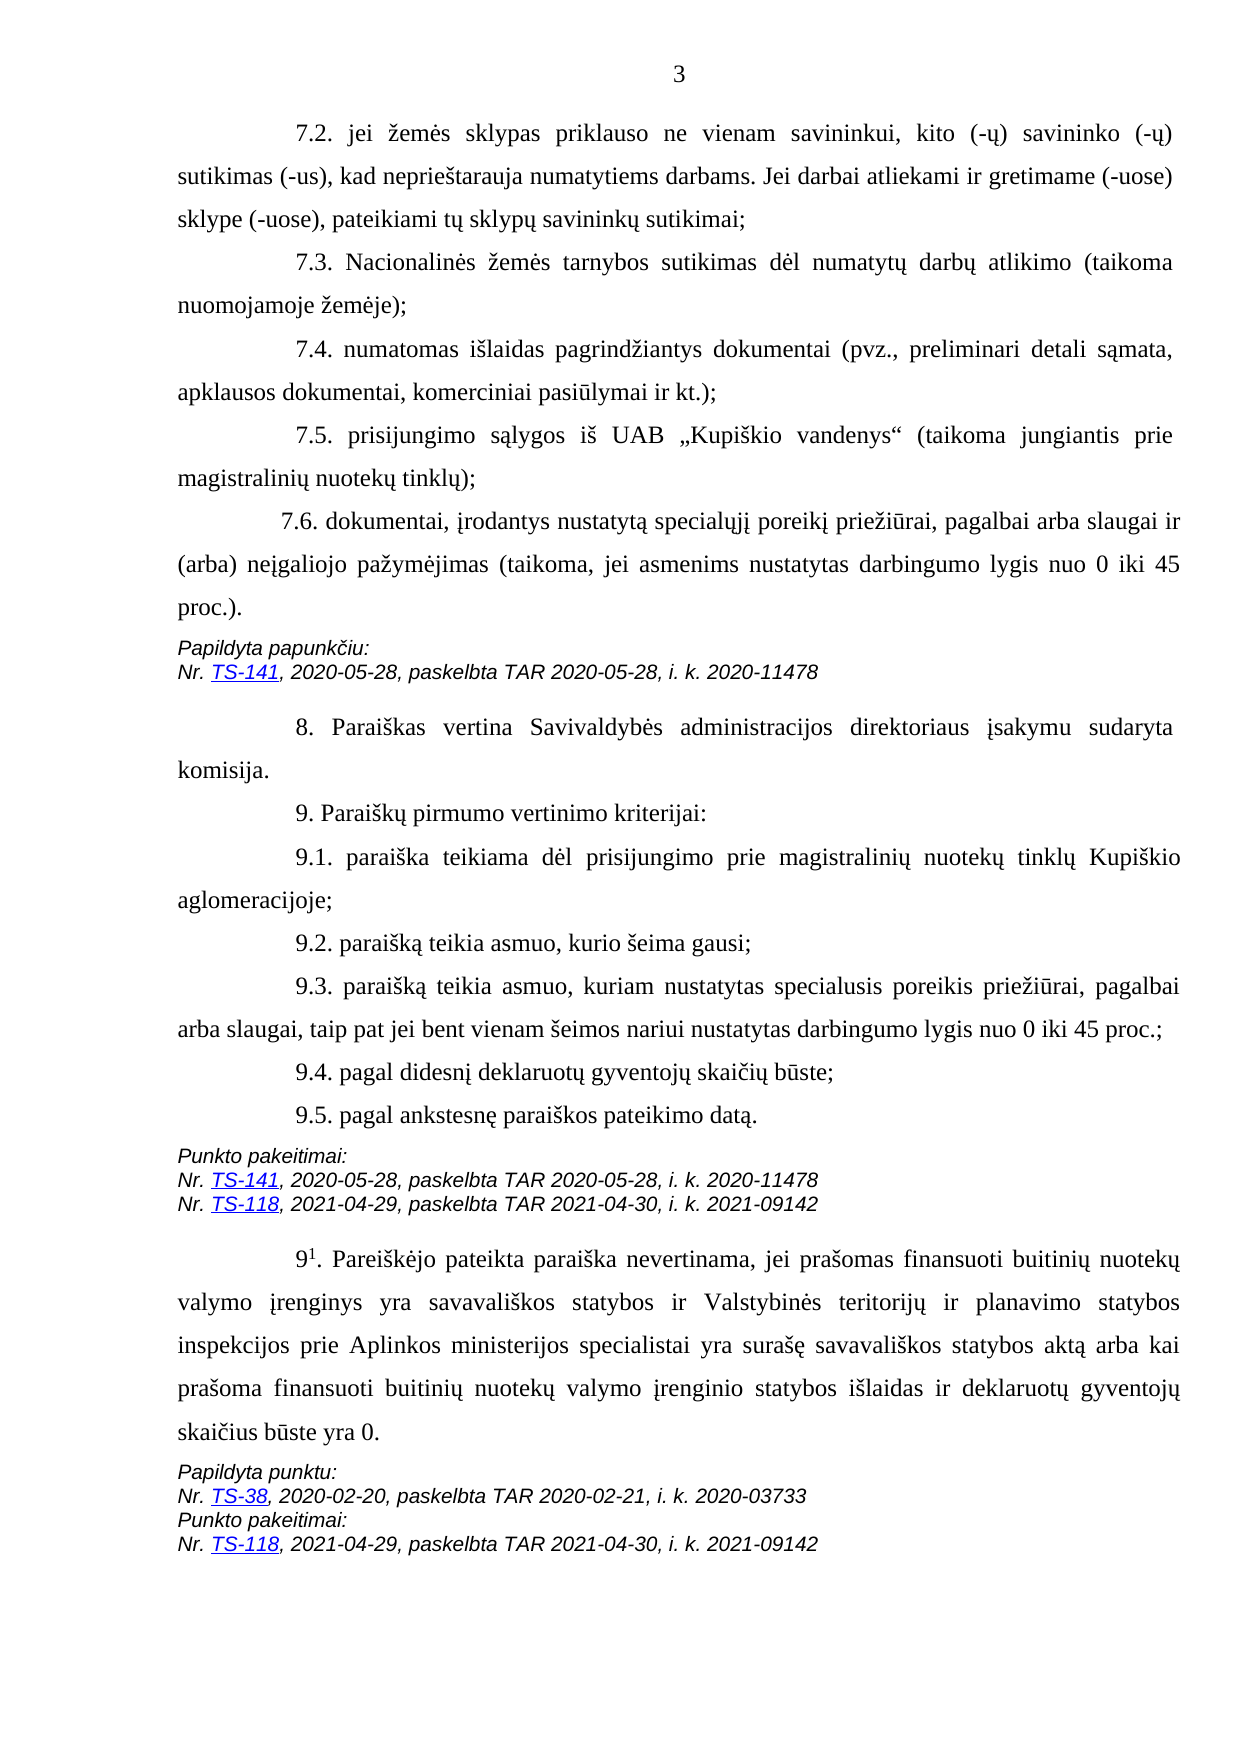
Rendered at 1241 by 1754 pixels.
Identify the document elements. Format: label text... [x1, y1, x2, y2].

text 9. Paraiškų pirmumo vertinimo kriterijai: [177, 798, 1181, 827]
text Papildyta punktu: [177, 1460, 1181, 1484]
text 7.4. numatomas išlaidas pagrindžiantys dokumentai (pvz., preliminari detali sąmata, apklausos dokumentai, komerciniai pasiūlymai ir kt.); [177, 334, 1174, 406]
text 7.6. dokumentai, įrodantys nustatytą specialųjį poreikį priežiūrai, pagalbai arba slaugai ir (arba) neįgaliojo pažymėjimas (taikoma, jei asmenims nustatytas darbingumo lygis nuo 0 iki 45 proc.). [177, 506, 1181, 621]
text Punkto pakeitimai: [177, 1143, 1181, 1167]
text 9.1. paraiška teikiama dėl prisijungimo prie magistralinių nuotekų tinklų Kupiškio aglomeracijoje; [177, 842, 1181, 913]
text 7.5. prisijungimo sąlygos iš UAB „Kupiškio vandenys“ (taikoma jungiantis prie magistralinių nuotekų tinklų); [177, 420, 1174, 492]
text 9.3. paraišką teikia asmuo, kuriam nustatytas specialusis poreikis priežiūrai, pagalbai arba slaugai, taip pat jei bent vienam šeimos nariui nustatytas darbingumo lygis nuo 0 iki 45 proc.; [177, 971, 1181, 1043]
text Nr. TS-141, 2020-05-28, paskelbta TAR 2020-05-28, i. k. 2020-11478 [177, 659, 1181, 683]
text 7.2. jei žemės sklypas priklauso ne vienam savininkui, kito (-ų) savininko (-ų) sutikimas (-us), kad neprieštarauja numatytiems darbams. Jei darbai atliekami ir gretimame (-uose) sklype (-uose), pateikiami tų sklypų savininkų sutikimai; [177, 118, 1174, 233]
text 7.3. Nacionalinės žemės tarnybos sutikimas dėl numatytų darbų atlikimo (taikoma nuomojamoje žemėje); [177, 247, 1174, 319]
text Nr. TS-38, 2020-02-20, paskelbta TAR 2020-02-21, i. k. 2020-03733 [177, 1484, 1181, 1508]
text 9.5. pagal ankstesnę paraiškos pateikimo datą. [177, 1100, 1181, 1129]
text 8. Paraiškas vertina Savivaldybės administracijos direktoriaus įsakymu sudaryta komisija. [177, 712, 1174, 784]
text 91. Pareiškėjo pateikta paraiška nevertinama, jei prašomas finansuoti buitinių nuotekų valymo įrenginys yra savavališkos statybos ir Valstybinės teritorijų ir planavimo statybos inspekcijos prie Aplinkos ministerijos specialistai yra surašę savavališkos statybos aktą arba kai prašoma finansuoti buitinių nuotekų valymo įrenginio statybos išlaidas ir deklaruotų gyventojų skaičius būste yra 0. [177, 1244, 1181, 1445]
text 9.4. pagal didesnį deklaruotų gyventojų skaičių būste; [177, 1057, 1181, 1086]
text Nr. TS-118, 2021-04-29, paskelbta TAR 2021-04-30, i. k. 2021-09142 [177, 1191, 1181, 1215]
text Nr. TS-141, 2020-05-28, paskelbta TAR 2020-05-28, i. k. 2020-11478 [177, 1167, 1181, 1191]
text Papildyta papunkčiu: [177, 636, 1181, 659]
text Nr. TS-118, 2021-04-29, paskelbta TAR 2021-04-30, i. k. 2021-09142 [177, 1532, 1181, 1556]
text 9.2. paraišką teikia asmuo, kurio šeima gausi; [177, 928, 1181, 957]
text Punkto pakeitimai: [177, 1508, 1181, 1532]
